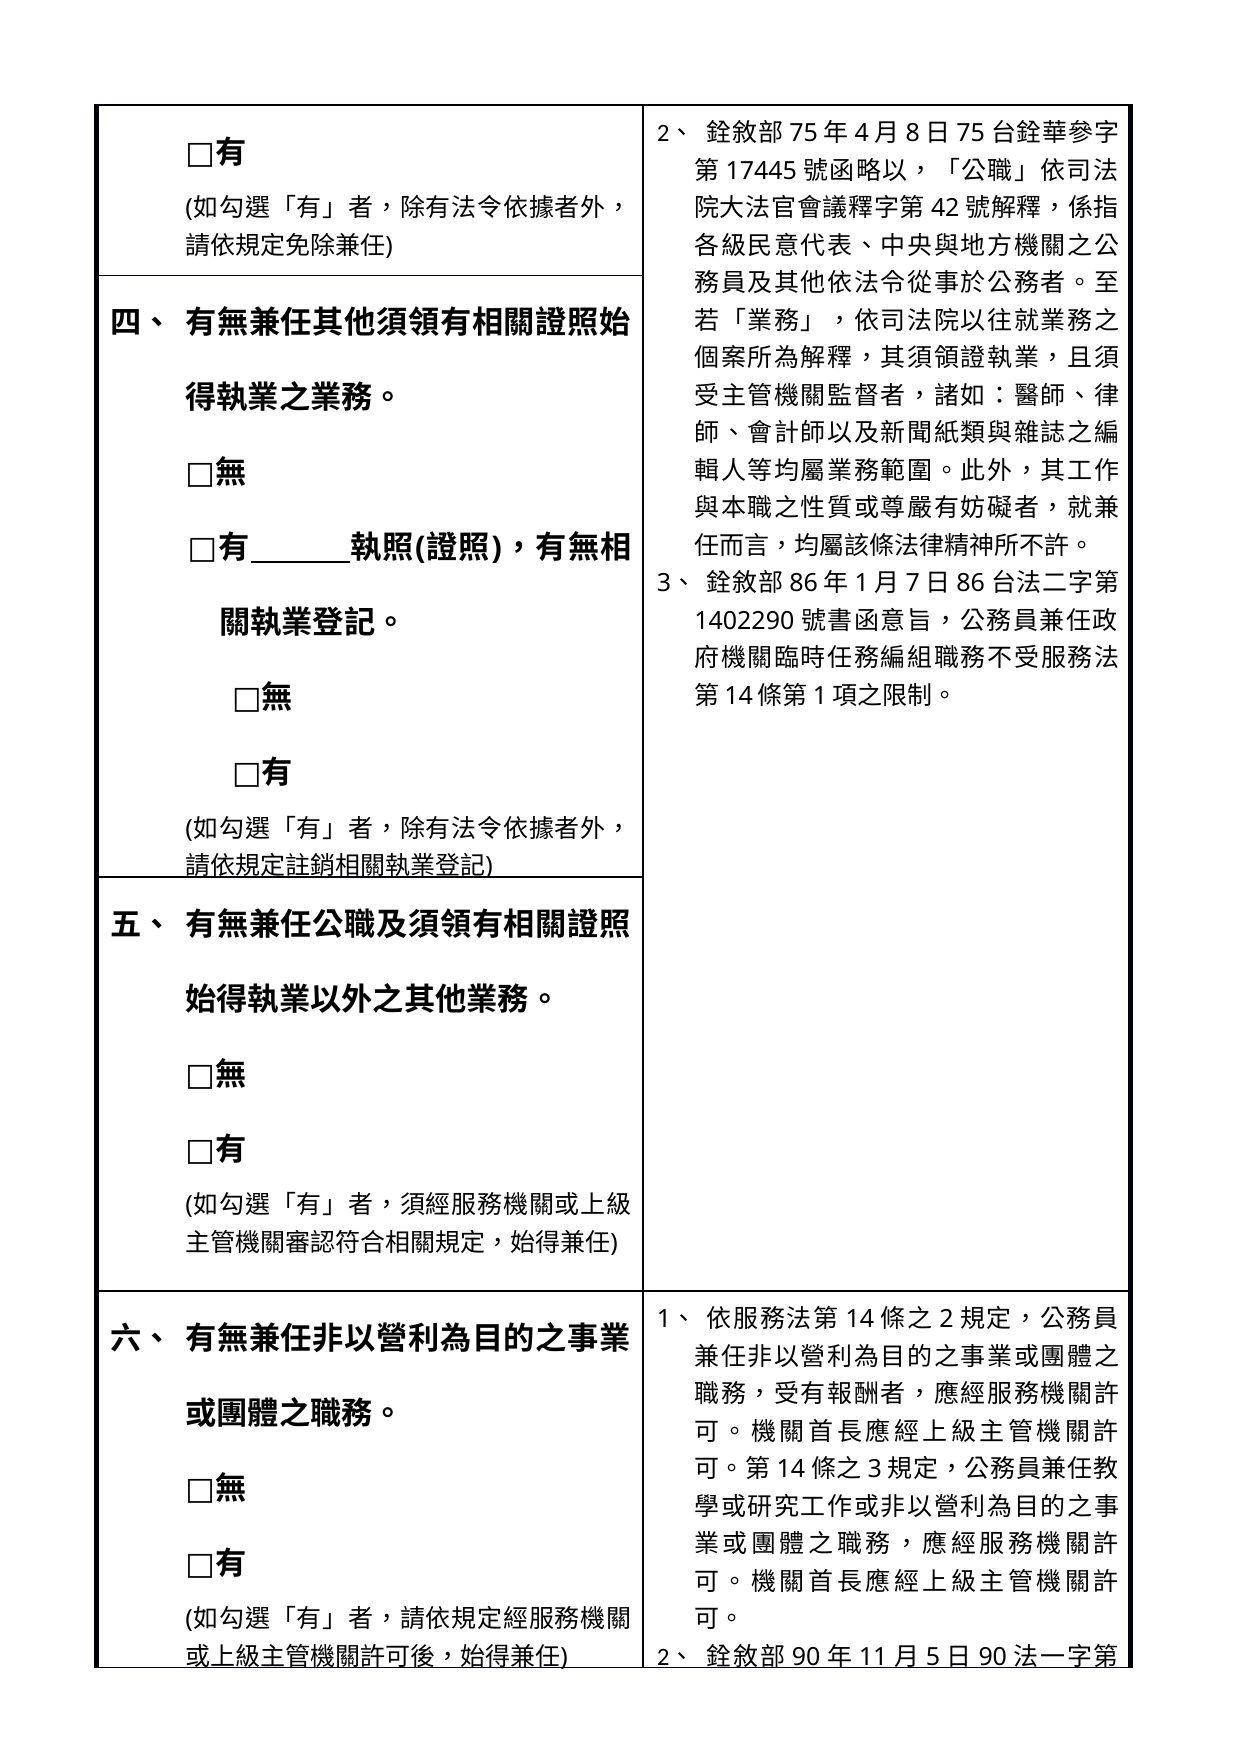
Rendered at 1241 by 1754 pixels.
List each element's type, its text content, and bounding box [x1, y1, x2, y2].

table_cell 有無兼任其他須領有相關證照始得執業之業務。 □無 □有 執照(證照)，有無相關執業登記。 □無 □有 (如勾選「有」者，除有法令依據者外，請依規定註銷相關執業登記) [99, 276, 642, 876]
table_cell 依服務法第14條第1項規定，公務員除法令所規定外，不得兼任他項公職或業務。其依法令兼職者，不得兼薪及兼領公費。 銓敘部75年4月8日75台銓華參字第17445號函略以，「公職」依司法院大法官會議釋字第42號解釋，係指各級民意代表、中央與地方機關之公務員及其他依法令從事於公務者。至若「業務」，依司法院以往就業務之個案所為解釋，其須領證執業，且須受主管機關監督者，諸如：醫師、律師、會計師以及新聞紙類與雜誌之編輯人等均屬業務範圍。此外，其工作與本職之性質或尊嚴有妨礙者，就兼任而言，均屬該條法律精神所不許。 銓敘部86年1月7日86台法二字第1402290號書函意旨，公務員兼任政府機關臨時任務編組職務不受服務法第14條第1項之限制。 [644, 106, 1128, 1290]
table_cell 有無兼任非以營利為目的之事業或團體之職務。 □無 □有 (如勾選「有」者，請依規定經服務機關或上級主管機關許可後，始得兼任) [99, 1292, 642, 1667]
table_cell □有 (如勾選「有」者，除有法令依據者外，請依規定免除兼任) [99, 106, 642, 274]
table_cell 依服務法第14條之2規定，公務員兼任非以營利為目的之事業或團體之職務，受有報酬者，應經服務機關許可。機關首長應經上級主管機關許可。第14條之3規定，公務員兼任教學或研究工作或非以營利為目的之事業或團體之職務，應經服務機關許可。機關首長應經上級主管機關許可。 銓敘部90年11月5日90法一字第 [644, 1292, 1128, 1667]
table_cell 有無兼任公職及須領有相關證照始得執業以外之其他業務。 □無 □有 (如勾選「有」者，須經服務機關或上級主管機關審認符合相關規定，始得兼任) [99, 878, 642, 1290]
